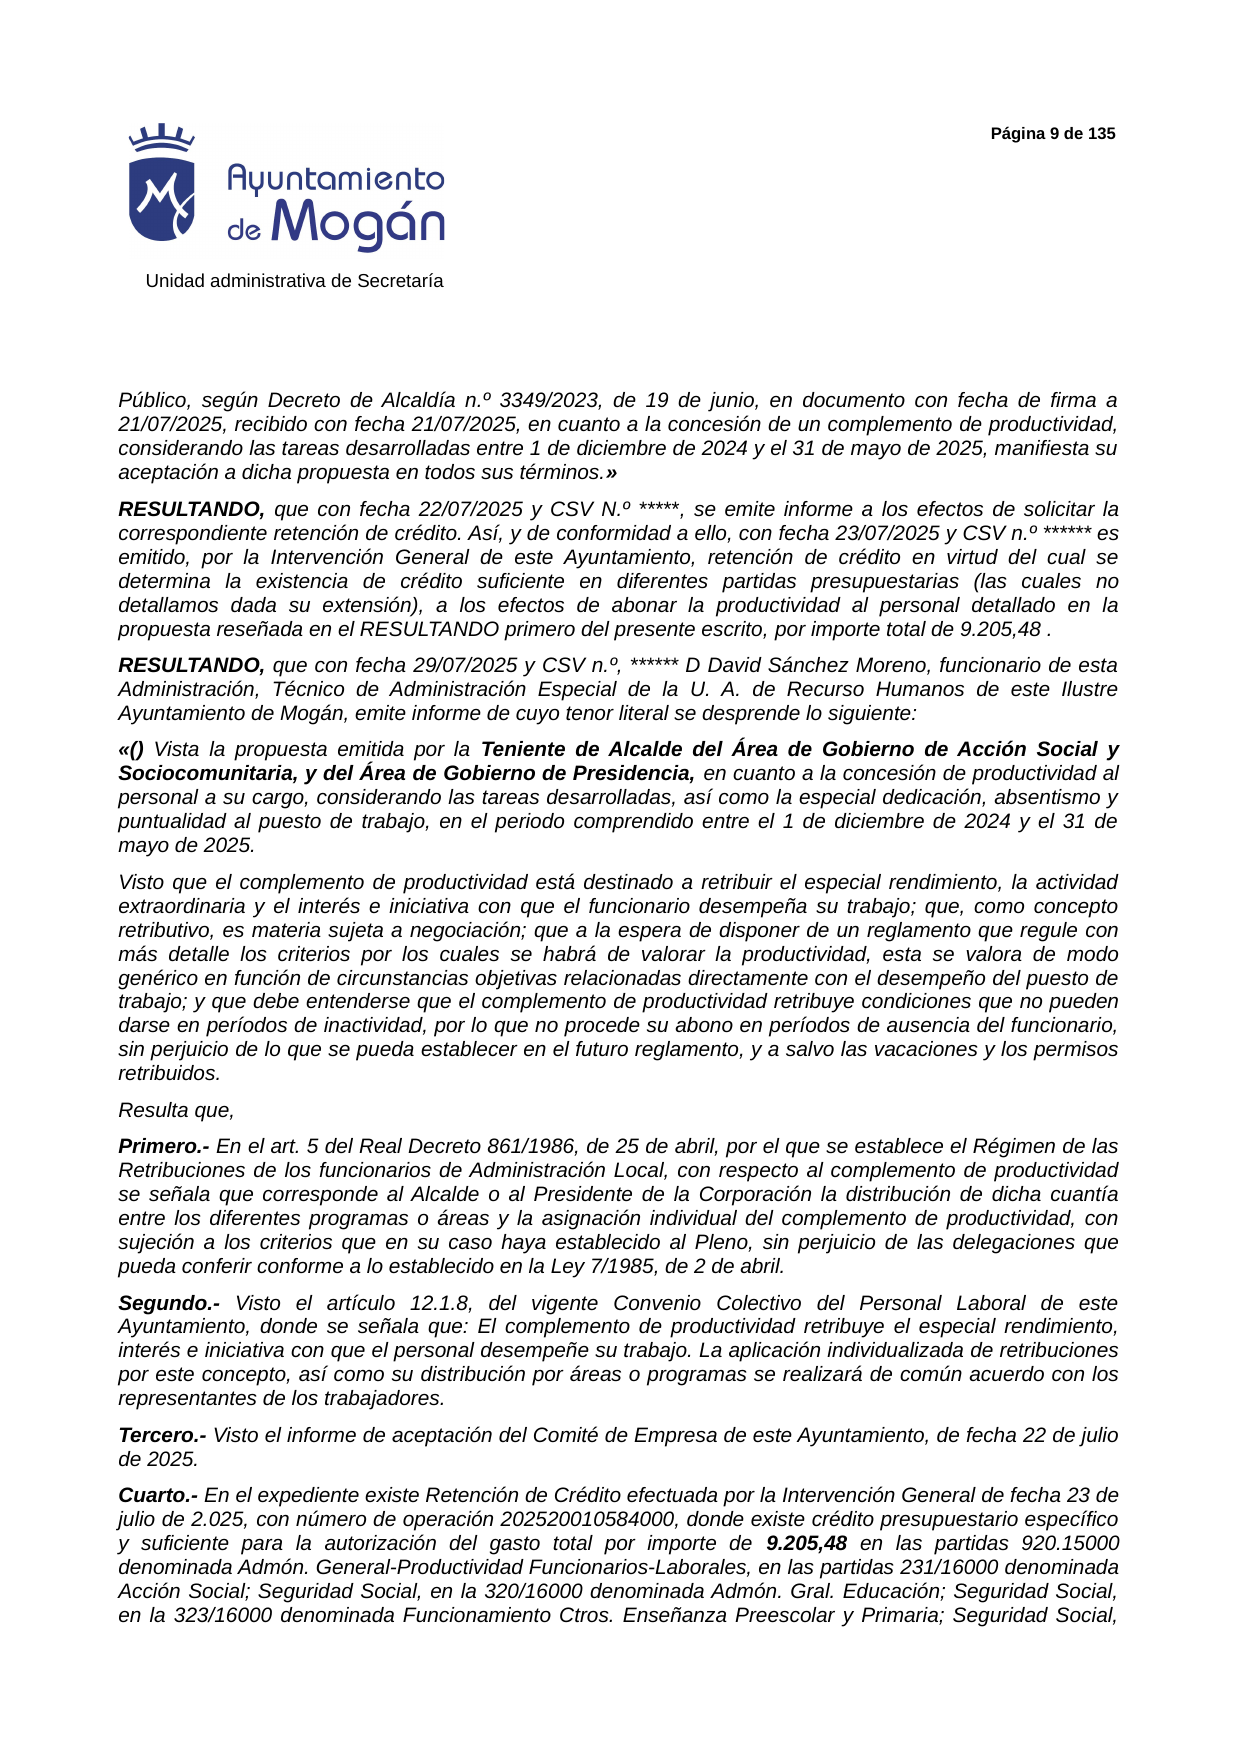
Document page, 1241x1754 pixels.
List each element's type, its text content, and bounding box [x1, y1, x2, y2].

text RESULTANDO, que con fecha 29/07/2025 y CSV n.º, ****** D David Sánchez Moreno, funcionario de esta Administración, Técnico de Administración Especial de la U. A. de Recurso Humanos de este Ilustre Ayuntamiento de Mogán, emite informe de cuyo tenor literal se desprende lo siguiente: [118, 653, 1122, 725]
text Visto que el complemento de productividad está destinado a retribuir el especial rendimiento, la actividad extraordinaria y el interés e iniciativa con que el funcionario desempeña su trabajo; que, como concepto retributivo, es materia sujeta a negociación; que a la espera de disponer de un reglamento que regule con más detalle los criterios por los cuales se habrá de valorar la productividad, esta se valora de modo genérico en función de circunstancias objetivas relacionadas directamente con el desempeño del puesto de trabajo; y que debe entenderse que el complemento de productividad retribuye condiciones que no pueden darse en períodos de inactividad, por lo que no procede su abono en períodos de ausencia del funcionario, sin perjuicio de lo que se pueda establecer en el futuro reglamento, y a salvo las vacaciones y los permisos retribuidos. [118, 869, 1122, 1085]
text Cuarto.- En el expediente existe Retención de Crédito efectuada por la Intervención General de fecha 23 de julio de 2.025, con número de operación 202520010584000, donde existe crédito presupuestario específico y suficiente para la autorización del gasto total por importe de 9.205,48 en las partidas 920.15000 denominada Admón. General-Productividad Funcionarios-Laborales, en las partidas 231/16000 denominada Acción Social; Seguridad Social, en la 320/16000 denominada Admón. Gral. Educación; Seguridad Social, en la 323/16000 denominada Funcionamiento Ctros. Enseñanza Preescolar y Primaria; Seguridad Social, [118, 1483, 1122, 1627]
text RESULTANDO, que con fecha 22/07/2025 y CSV N.º *****, se emite informe a los efectos de solicitar la correspondiente retención de crédito. Así, y de conformidad a ello, con fecha 23/07/2025 y CSV n.º ****** es emitido, por la Intervención General de este Ayuntamiento, retención de crédito en virtud del cual se determina la existencia de crédito suficiente en diferentes partidas presupuestarias (las cuales no detallamos dada su extensión), a los efectos de abonar la productividad al personal detallado en la propuesta reseñada en el RESULTANDO primero del presente escrito, por importe total de 9.205,48 . [118, 497, 1122, 640]
text Público, según Decreto de Alcaldía n.º 3349/2023, de 19 de junio, en documento con fecha de firma a 21/07/2025, recibido con fecha 21/07/2025, en cuanto a la concesión de un complemento de productividad, considerando las tareas desarrolladas entre 1 de diciembre de 2024 y el 31 de mayo de 2025, manifiesta su aceptación a dicha propuesta en todos sus términos.» [118, 388, 1122, 484]
text Tercero.- Visto el informe de aceptación del Comité de Empresa de este Ayuntamiento, de fecha 22 de julio de 2025. [118, 1423, 1122, 1471]
text Segundo.- Visto el artículo 12.1.8, del vigente Convenio Colectivo del Personal Laboral de este Ayuntamiento, donde se señala que: El complemento de productividad retribuye el especial rendimiento, interés e iniciativa con que el personal desempeñe su trabajo. La aplicación individualizada de retribuciones por este concepto, así como su distribución por áreas o programas se realizará de común acuerdo con los representantes de los trabajadores. [118, 1290, 1122, 1410]
text «() Vista la propuesta emitida por la Teniente de Alcalde del Área de Gobierno de Acción Social y Sociocomunitaria, y del Área de Gobierno de Presidencia, en cuanto a la concesión de productividad al personal a su cargo, considerando las tareas desarrolladas, así como la especial dedicación, absentismo y puntualidad al puesto de trabajo, en el periodo comprendido entre el 1 de diciembre de 2024 y el 31 de mayo de 2025. [118, 737, 1122, 857]
text Primero.- En el art. 5 del Real Decreto 861/1986, de 25 de abril, por el que se establece el Régimen de las Retribuciones de los funcionarios de Administración Local, con respecto al complemento de productividad se señala que corresponde al Alcalde o al Presidente de la Corporación la distribución de dicha cuantía entre los diferentes programas o áreas y la asignación individual del complemento de productividad, con sujeción a los criterios que en su caso haya establecido al Pleno, sin perjuicio de las delegaciones que pueda conferir conforme a lo establecido en la Ley 7/1985, de 2 de abril. [118, 1134, 1122, 1278]
text Resulta que, [118, 1098, 1122, 1122]
picture [128, 123, 445, 259]
